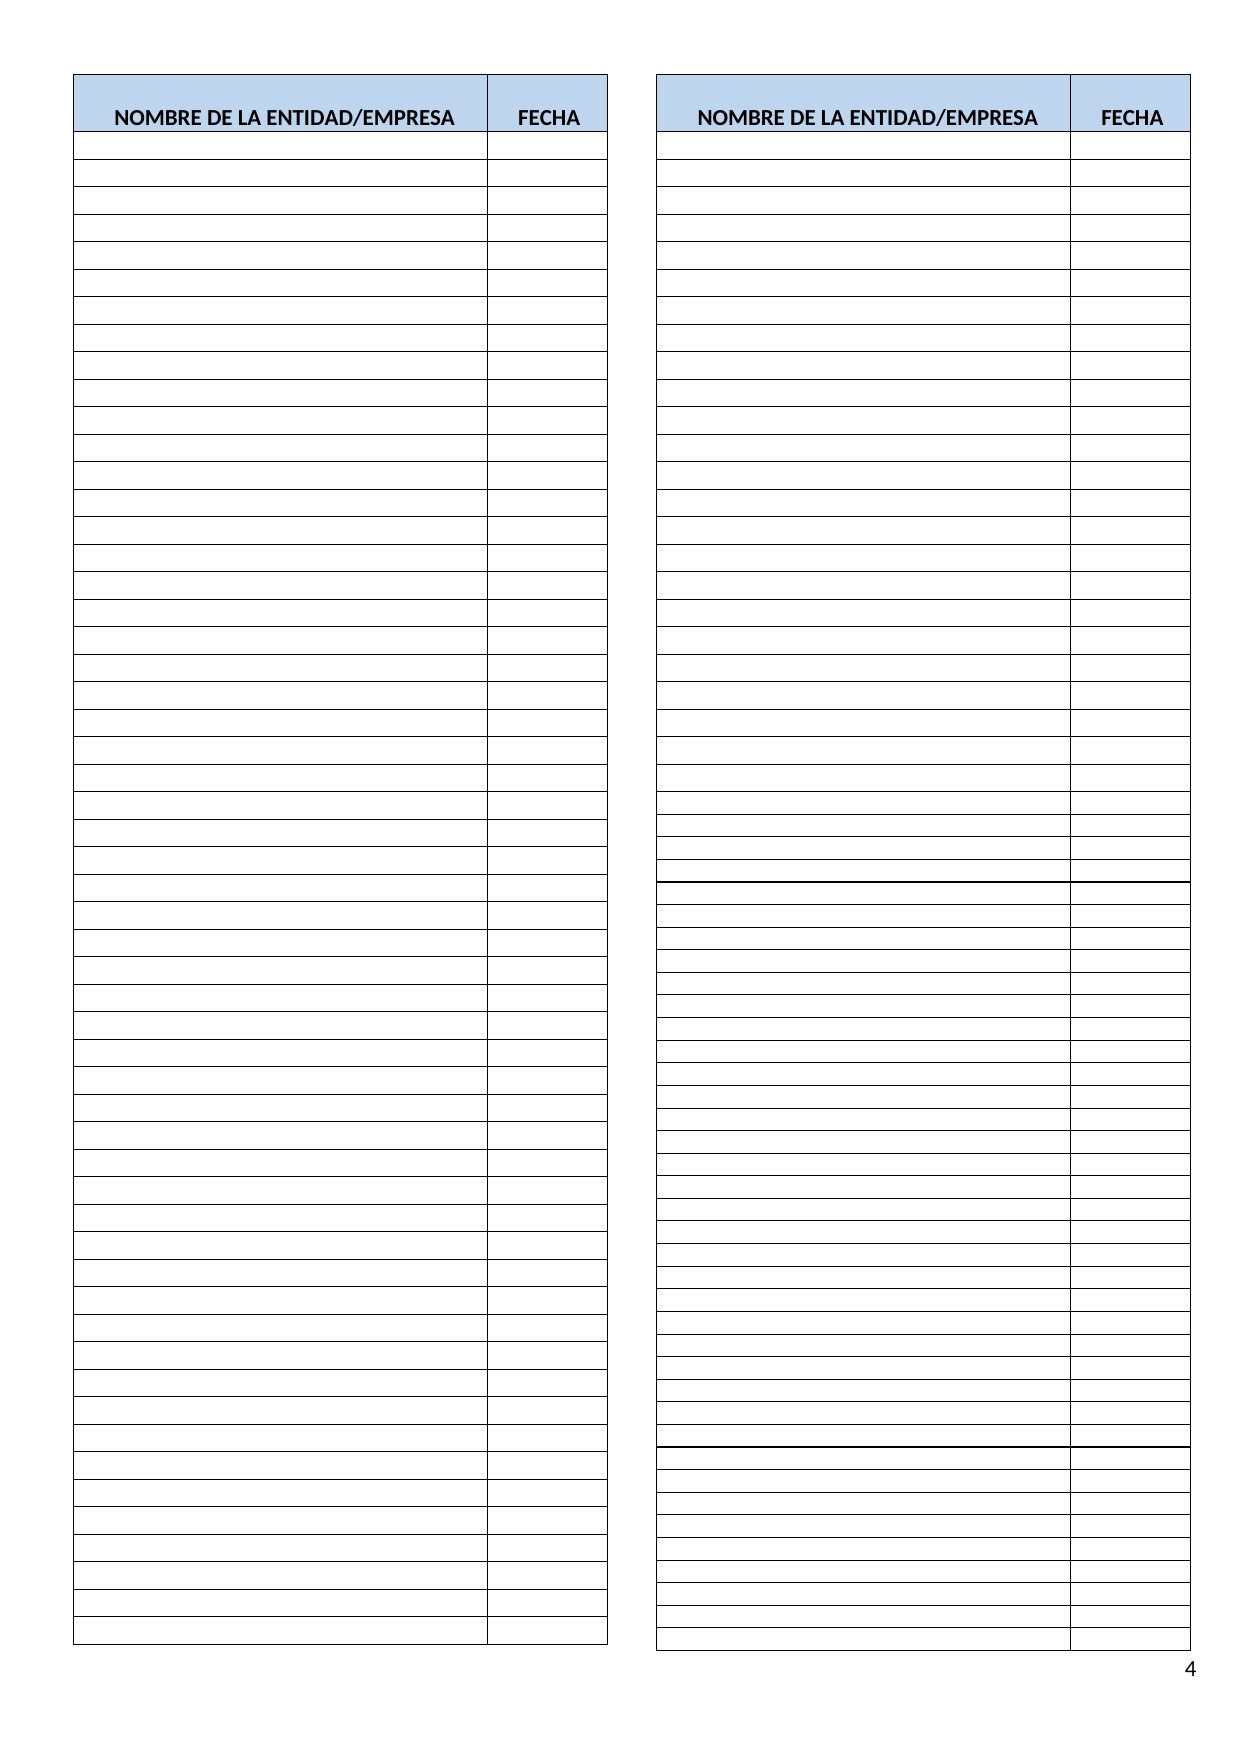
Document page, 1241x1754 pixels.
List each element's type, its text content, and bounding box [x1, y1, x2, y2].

table_cell [1071, 1199, 1190, 1220]
table_cell [488, 985, 607, 1011]
table_cell [488, 1067, 607, 1093]
table_cell [488, 792, 607, 818]
table_cell [657, 1267, 1070, 1288]
table_cell [488, 820, 607, 846]
table_cell [1071, 1561, 1190, 1582]
table_cell [657, 710, 1070, 736]
table_cell [74, 1617, 487, 1643]
table_cell [1071, 995, 1190, 1017]
table_cell [657, 655, 1070, 681]
table_cell [488, 1507, 607, 1533]
table_cell [74, 820, 487, 846]
table_cell [74, 737, 487, 763]
table_cell [657, 1470, 1070, 1492]
table_cell [488, 600, 607, 626]
table_cell [488, 517, 607, 543]
table_cell [1071, 490, 1190, 516]
table_cell [74, 215, 487, 241]
table_cell [657, 325, 1070, 351]
table_cell [657, 572, 1070, 598]
table_cell [488, 957, 607, 983]
table_cell [1071, 1312, 1190, 1333]
table_cell [488, 242, 607, 268]
table_cell [488, 1590, 607, 1616]
table_cell [488, 682, 607, 708]
table_cell [657, 1425, 1070, 1446]
table_cell [74, 1067, 487, 1093]
table_cell [1071, 1628, 1190, 1650]
table_cell [488, 737, 607, 763]
table_cell [1071, 1018, 1190, 1039]
table_cell [488, 572, 607, 598]
table_cell [657, 1357, 1070, 1379]
table_cell [488, 187, 607, 213]
table_cell [74, 1315, 487, 1341]
table_cell [1071, 710, 1190, 736]
table_cell [1071, 545, 1190, 571]
table_cell [74, 462, 487, 488]
table_cell [488, 1287, 607, 1313]
table_cell [657, 1041, 1070, 1062]
table_cell [1071, 1493, 1190, 1514]
table_cell [657, 1583, 1070, 1605]
table_cell [657, 600, 1070, 626]
table_cell [1071, 1335, 1190, 1356]
table_cell [74, 1287, 487, 1313]
table_cell [1071, 215, 1190, 241]
table_cell [657, 1199, 1070, 1220]
table_cell [657, 132, 1070, 158]
table_cell [488, 462, 607, 488]
table_cell [488, 325, 607, 351]
table_cell [1071, 352, 1190, 378]
table_cell [74, 600, 487, 626]
table_cell [657, 407, 1070, 433]
table_header FECHA [488, 75, 607, 131]
table_cell [657, 1221, 1070, 1243]
table_cell [1071, 1470, 1190, 1492]
table_cell [657, 160, 1070, 186]
table_cell [1071, 655, 1190, 681]
table_cell [74, 875, 487, 901]
table_cell [74, 1012, 487, 1038]
table_cell [488, 1562, 607, 1588]
table_cell [657, 380, 1070, 406]
table_cell [488, 1342, 607, 1368]
table_cell [74, 1535, 487, 1561]
table_cell [657, 1018, 1070, 1039]
table_cell [657, 352, 1070, 378]
table_cell [488, 875, 607, 901]
table_cell [488, 545, 607, 571]
table_cell [657, 435, 1070, 461]
table_cell [488, 160, 607, 186]
table_cell [1071, 1221, 1190, 1243]
table_cell [657, 490, 1070, 516]
table_cell [1071, 600, 1190, 626]
table_cell [74, 1040, 487, 1066]
table_cell [74, 242, 487, 268]
table_cell [657, 950, 1070, 972]
table_cell [74, 1177, 487, 1203]
table_cell [74, 572, 487, 598]
table_cell [657, 792, 1070, 813]
table_cell [488, 1397, 607, 1423]
table_cell [1071, 380, 1190, 406]
table_cell [74, 187, 487, 213]
table_cell [1071, 737, 1190, 763]
table_cell [657, 815, 1070, 836]
table_cell [1071, 1448, 1190, 1469]
table_cell [488, 1012, 607, 1038]
table_cell [74, 1397, 487, 1423]
table_cell [1071, 572, 1190, 598]
table_cell [1071, 837, 1190, 859]
table_cell [74, 297, 487, 323]
table_cell [1071, 1380, 1190, 1401]
table_cell [1071, 1244, 1190, 1266]
table_cell [488, 930, 607, 956]
table_cell [1071, 187, 1190, 213]
table_cell [74, 380, 487, 406]
table_cell [657, 860, 1070, 881]
table_cell [1071, 1583, 1190, 1605]
table_cell [488, 1452, 607, 1478]
table_cell [657, 297, 1070, 323]
table_cell [1071, 1086, 1190, 1107]
table_cell [74, 710, 487, 736]
table_cell [1071, 1606, 1190, 1627]
table_cell [1071, 407, 1190, 433]
table_cell [74, 1507, 487, 1533]
table_cell [74, 1425, 487, 1451]
table_cell [74, 1150, 487, 1176]
table_cell [657, 837, 1070, 859]
table_header NOMBRE DE LA ENTIDAD/EMPRESA [657, 75, 1070, 131]
table_cell [657, 1561, 1070, 1582]
table_cell [488, 490, 607, 516]
table_cell [657, 545, 1070, 571]
table_cell [1071, 435, 1190, 461]
table_cell [1071, 1041, 1190, 1062]
table_cell [1071, 1131, 1190, 1153]
table_cell [74, 682, 487, 708]
table_cell [657, 1538, 1070, 1559]
table_cell [1071, 1515, 1190, 1537]
table_cell [74, 1260, 487, 1286]
table_cell [657, 1493, 1070, 1514]
table_cell [74, 1562, 487, 1588]
table_cell [1071, 517, 1190, 543]
table_cell [74, 270, 487, 296]
table_cell [488, 1232, 607, 1258]
table_cell [657, 1606, 1070, 1627]
table_cell [1071, 325, 1190, 351]
table_cell [74, 352, 487, 378]
table_cell [488, 435, 607, 461]
table_cell [1071, 860, 1190, 881]
table_cell [74, 930, 487, 956]
table_cell [1071, 1154, 1190, 1175]
table_cell [657, 1154, 1070, 1175]
table_header FECHA [1071, 75, 1190, 131]
table_cell [488, 1177, 607, 1203]
table_cell [1071, 1425, 1190, 1446]
table_cell [488, 215, 607, 241]
table_cell [1071, 682, 1190, 708]
table_cell [1071, 462, 1190, 488]
table_cell [74, 325, 487, 351]
table_cell [657, 1244, 1070, 1266]
table_cell [488, 1150, 607, 1176]
table_cell [657, 270, 1070, 296]
table_cell [1071, 270, 1190, 296]
table_cell [657, 1448, 1070, 1469]
table_cell [74, 957, 487, 983]
table_cell [488, 1205, 607, 1231]
table_cell [74, 655, 487, 681]
table_cell [488, 1315, 607, 1341]
table_cell [74, 985, 487, 1011]
table_cell [657, 1086, 1070, 1107]
table_cell [657, 883, 1070, 904]
table_cell [1071, 1267, 1190, 1288]
table_cell [1071, 1538, 1190, 1559]
table_cell [488, 847, 607, 873]
table_cell [74, 902, 487, 928]
table_cell [74, 517, 487, 543]
table_cell [657, 1131, 1070, 1153]
table_cell [488, 765, 607, 791]
table_cell [1071, 815, 1190, 836]
table_cell [74, 407, 487, 433]
table_cell [1071, 765, 1190, 791]
table_cell [488, 1095, 607, 1121]
table_cell [1071, 792, 1190, 813]
table_cell [1071, 883, 1190, 904]
table_cell [488, 270, 607, 296]
table_cell [1071, 242, 1190, 268]
table_cell [74, 765, 487, 791]
table_cell [74, 627, 487, 653]
table_cell [74, 792, 487, 818]
table_cell [488, 1480, 607, 1506]
table_cell [488, 902, 607, 928]
table_header NOMBRE DE LA ENTIDAD/EMPRESA [74, 75, 487, 131]
table_cell [74, 1480, 487, 1506]
table_cell [657, 242, 1070, 268]
table_cell [488, 1617, 607, 1643]
table_cell [657, 215, 1070, 241]
table_cell [74, 545, 487, 571]
table_cell [657, 928, 1070, 949]
table_cell [488, 297, 607, 323]
table_cell [657, 1176, 1070, 1198]
table_cell [1071, 160, 1190, 186]
table_cell [74, 490, 487, 516]
table_cell [488, 132, 607, 158]
table_cell [657, 973, 1070, 994]
table_cell [1071, 1063, 1190, 1085]
table_cell [657, 765, 1070, 791]
table_cell [488, 1260, 607, 1286]
table_cell [1071, 627, 1190, 653]
table_cell [1071, 1402, 1190, 1424]
table_cell [488, 1122, 607, 1148]
table_cell [488, 655, 607, 681]
table_cell [1071, 905, 1190, 927]
table_cell [74, 1342, 487, 1368]
table_cell [488, 1425, 607, 1451]
table_cell [657, 462, 1070, 488]
table_cell [74, 1370, 487, 1396]
table_cell [74, 435, 487, 461]
table_cell [74, 1095, 487, 1121]
table_cell [657, 682, 1070, 708]
table_cell [488, 710, 607, 736]
table_cell [74, 847, 487, 873]
table_cell [657, 995, 1070, 1017]
table_cell [657, 1628, 1070, 1650]
table_cell [74, 1122, 487, 1148]
table_cell [1071, 928, 1190, 949]
table_cell [488, 627, 607, 653]
table_cell [488, 1535, 607, 1561]
table_cell [74, 1452, 487, 1478]
table_cell [488, 1040, 607, 1066]
table_cell [1071, 1357, 1190, 1379]
table_cell [74, 1232, 487, 1258]
table_cell [74, 1590, 487, 1616]
table_cell [657, 1380, 1070, 1401]
table_cell [1071, 297, 1190, 323]
table_cell [1071, 132, 1190, 158]
table_cell [657, 737, 1070, 763]
table_cell [1071, 1109, 1190, 1130]
table_cell [657, 1289, 1070, 1311]
table_cell [657, 1335, 1070, 1356]
table_cell [657, 187, 1070, 213]
table_cell [74, 160, 487, 186]
table_cell [657, 1402, 1070, 1424]
table_cell [1071, 950, 1190, 972]
table_cell [1071, 973, 1190, 994]
table_cell [657, 627, 1070, 653]
table_cell [657, 1312, 1070, 1333]
table_cell [74, 1205, 487, 1231]
table_cell [657, 517, 1070, 543]
table_cell [488, 1370, 607, 1396]
table_cell [657, 1515, 1070, 1537]
table_cell [1071, 1176, 1190, 1198]
table_cell [488, 380, 607, 406]
table_cell [657, 1109, 1070, 1130]
table_cell [1071, 1289, 1190, 1311]
table_cell [74, 132, 487, 158]
table_cell [488, 407, 607, 433]
table_cell [657, 905, 1070, 927]
table_cell [657, 1063, 1070, 1085]
table_cell [488, 352, 607, 378]
